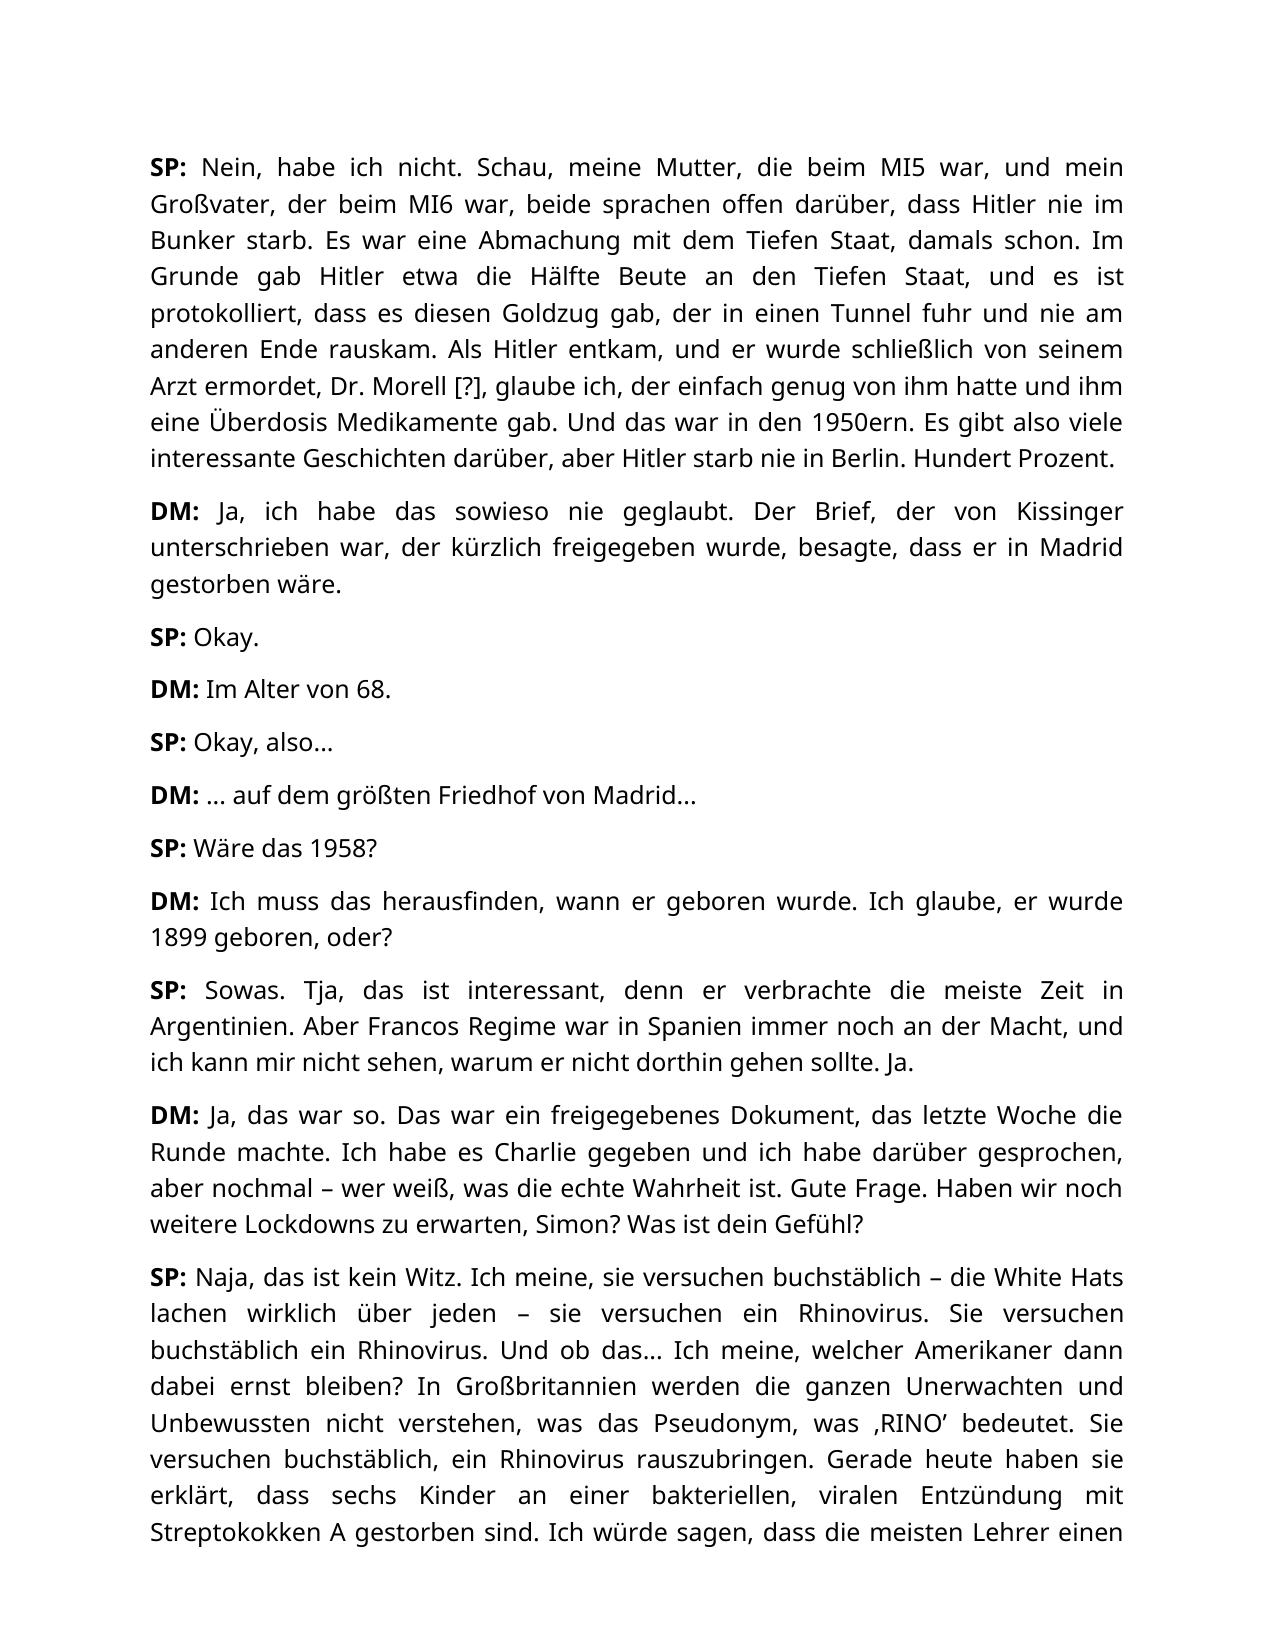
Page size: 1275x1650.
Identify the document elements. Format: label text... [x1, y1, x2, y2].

text DM: Ja, das war so. Das war ein freigegebenes Dokument, das letzte Woche die Runde machte. Ich habe es Charlie gegeben und ich habe darüber gesprochen, aber nochmal – wer weiß, was die echte Wahrheit ist. Gute Frage. Haben wir noch weitere Lockdowns zu erwarten, Simon? Was ist dein Gefühl? [150, 1098, 1125, 1241]
text SP: Nein, habe ich nicht. Schau, meine Mutter, die beim MI5 war, und mein Großvater, der beim MI6 war, beide sprachen offen darüber, dass Hitler nie im Bunker starb. Es war eine Abmachung mit dem Tiefen Staat, damals schon. Im Grunde gab Hitler etwa die Hälfte Beute an den Tiefen Staat, und es ist protokolliert, dass es diesen Goldzug gab, der in einen Tunnel fuhr und nie am anderen Ende rauskam. Als Hitler entkam, und er wurde schließlich von seinem Arzt ermordet, Dr. Morell [?], glaube ich, der einfach genug von ihm hatte und ihm eine Überdosis Medikamente gab. Und das war in den 1950ern. Es gibt also viele interessante Geschichten darüber, aber Hitler starb nie in Berlin. Hundert Prozent. [150, 150, 1125, 475]
text SP: Okay, also... [150, 725, 1125, 759]
text SP: Sowas. Tja, das ist interessant, denn er verbrachte die meiste Zeit in Argentinien. Aber Francos Regime war in Spanien immer noch an der Macht, und ich kann mir nicht sehen, warum er nicht dorthin gehen sollte. Ja. [150, 972, 1125, 1079]
text SP: Naja, das ist kein Witz. Ich meine, sie versuchen buchstäblich – die White Hats lachen wirklich über jeden – sie versuchen ein Rhinovirus. Sie versuchen buchstäblich ein Rhinovirus. Und ob das... Ich meine, welcher Amerikaner dann dabei ernst bleiben? In Großbritannien werden die ganzen Unerwachten und Unbewussten nicht verstehen, was das Pseudonym, was ‚RINO’ bedeutet. Sie versuchen buchstäblich, ein Rhinovirus rauszubringen. Gerade heute haben sie erklärt, dass sechs Kinder an einer bakteriellen, viralen Entzündung mit Streptokokken A gestorben sind. Ich würde sagen, dass die meisten Lehrer einen [150, 1260, 1125, 1548]
text SP: Okay. [150, 619, 1125, 653]
text SP: Wäre das 1958? [150, 830, 1125, 864]
text DM: ... auf dem größten Friedhof von Madrid... [150, 778, 1125, 812]
text DM: Ja, ich habe das sowieso nie geglaubt. Der Brief, der von Kissinger unterschrieben war, der kürzlich freigegeben wurde, besagte, dass er in Madrid gestorben wäre. [150, 494, 1125, 600]
text DM: Im Alter von 68. [150, 672, 1125, 706]
text DM: Ich muss das herausfinden, wann er geboren wurde. Ich glaube, er wurde 1899 geboren, oder? [150, 883, 1125, 954]
